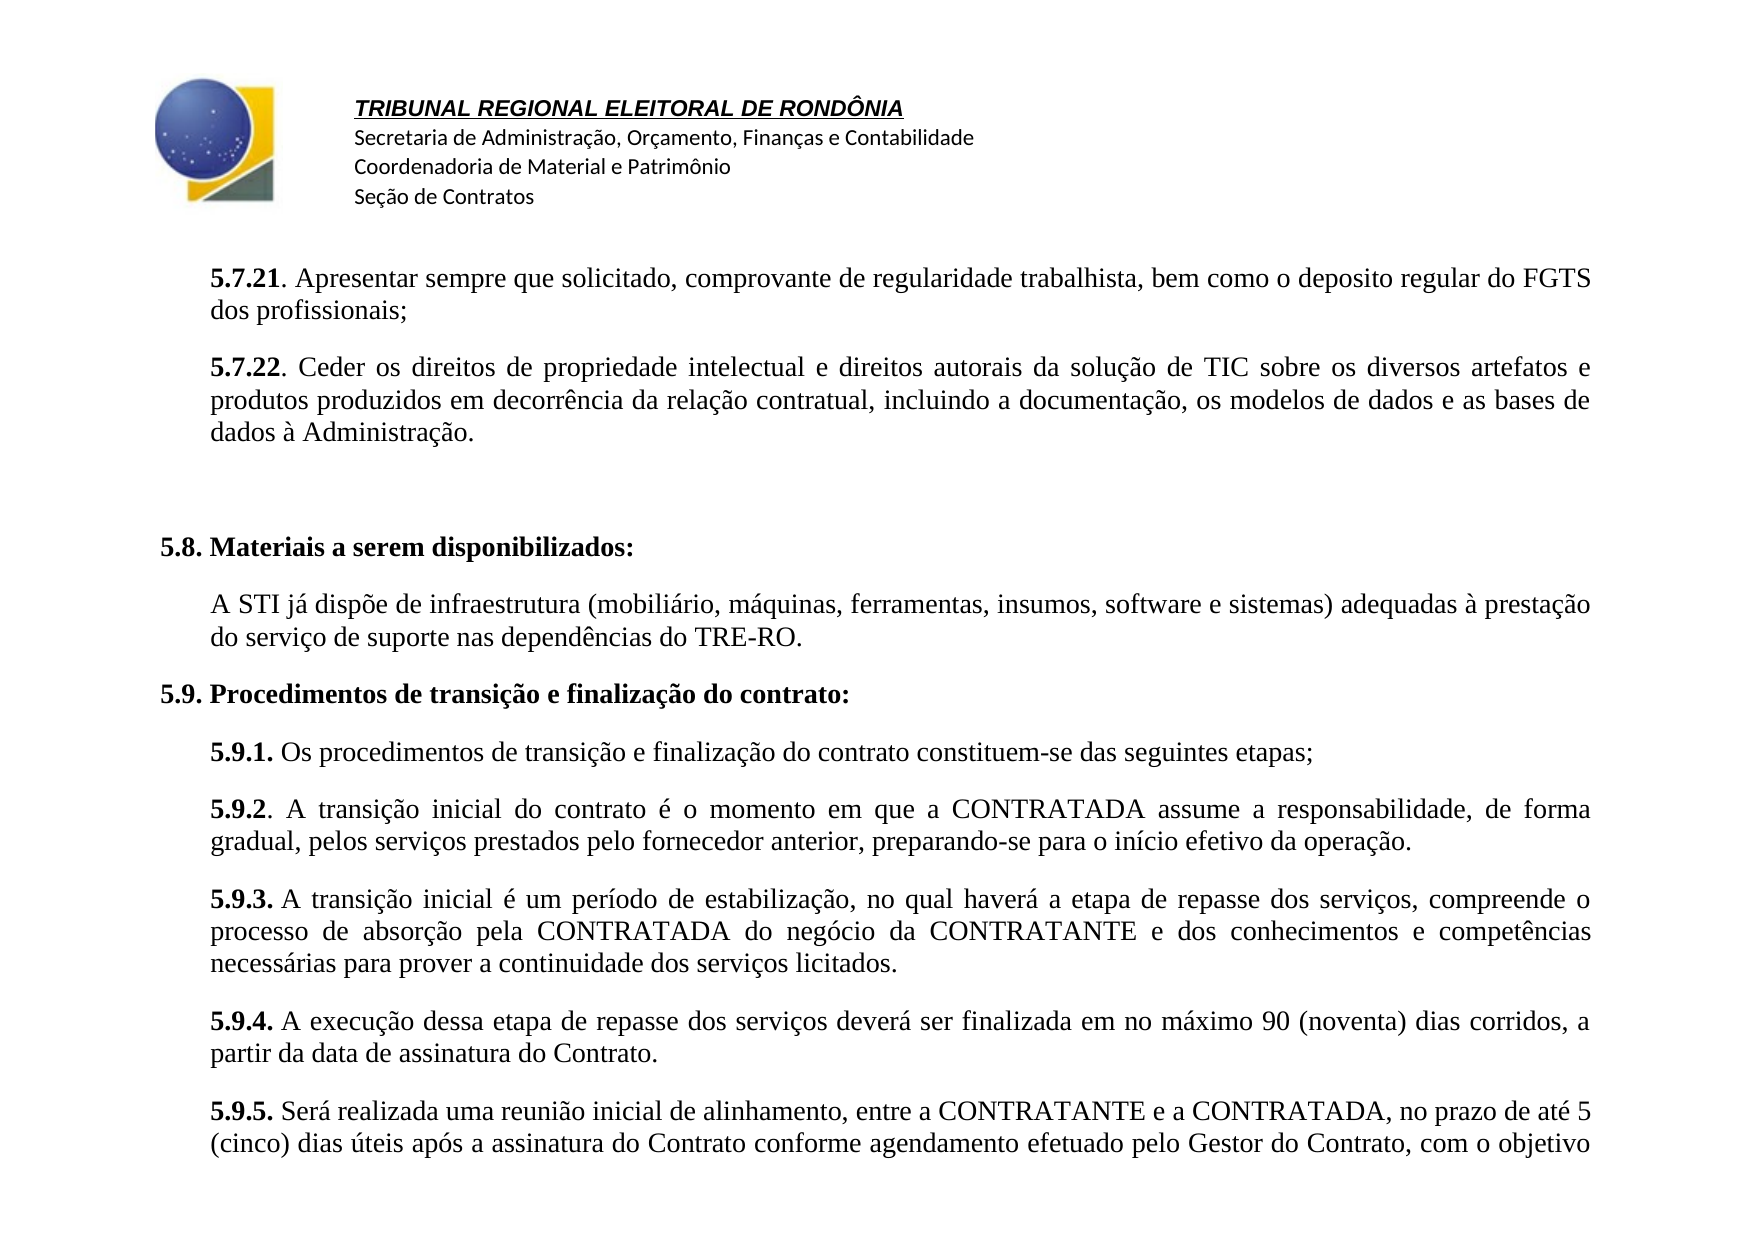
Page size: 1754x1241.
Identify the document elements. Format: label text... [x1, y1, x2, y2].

text 5.9. Procedimentos de transição e finalização do contrato: [160, 677, 1594, 709]
text 5.9.5. Será realizada uma reunião inicial de alinhamento, entre a CONTRATANTE e a CONTRATADA, no prazo de até 5 (cinco) dias úteis após a assinatura do Contrato conforme agendamento efetuado pelo Gestor do Contrato, com o objetivo [210, 1094, 1594, 1158]
text 5.9.3. A transição inicial é um período de estabilização, no qual haverá a etapa de repasse dos serviços, compreende o processo de absorção pela CONTRATADA do negócio da CONTRATANTE e dos conhecimentos e competências necessárias para prover a continuidade dos serviços licitados. [210, 882, 1594, 979]
text 5.7.21. Apresentar sempre que solicitado, comprovante de regularidade trabalhista, bem como o deposito regular do FGTS dos profissionais; [210, 261, 1594, 325]
text A STI já dispõe de infraestrutura (mobiliário, máquinas, ferramentas, insumos, software e sistemas) adequadas à prestação do serviço de suporte nas dependências do TRE-RO. [210, 587, 1594, 652]
text 5.9.1. Os procedimentos de transição e finalização do contrato constituem-se das seguintes etapas; [210, 734, 1594, 767]
text 5.8. Materiais a serem disponibilizados: [160, 530, 1594, 562]
text 5.9.2. A transição inicial do contrato é o momento em que a CONTRATADA assume a responsabilidade, de forma gradual, pelos serviços prestados pelo fornecedor anterior, preparando-se para o início efetivo da operação. [210, 792, 1594, 857]
text 5.7.22. Ceder os direitos de propriedade intelectual e direitos autorais da solução de TIC sobre os diversos artefatos e produtos produzidos em decorrência da relação contratual, incluindo a documentação, os modelos de dados e as bases de dados à Administração. [210, 350, 1594, 448]
text 5.9.4. A execução dessa etapa de repasse dos serviços deverá ser finalizada em no máximo 90 (noventa) dias corridos, a partir da data de assinatura do Contrato. [210, 1004, 1594, 1069]
